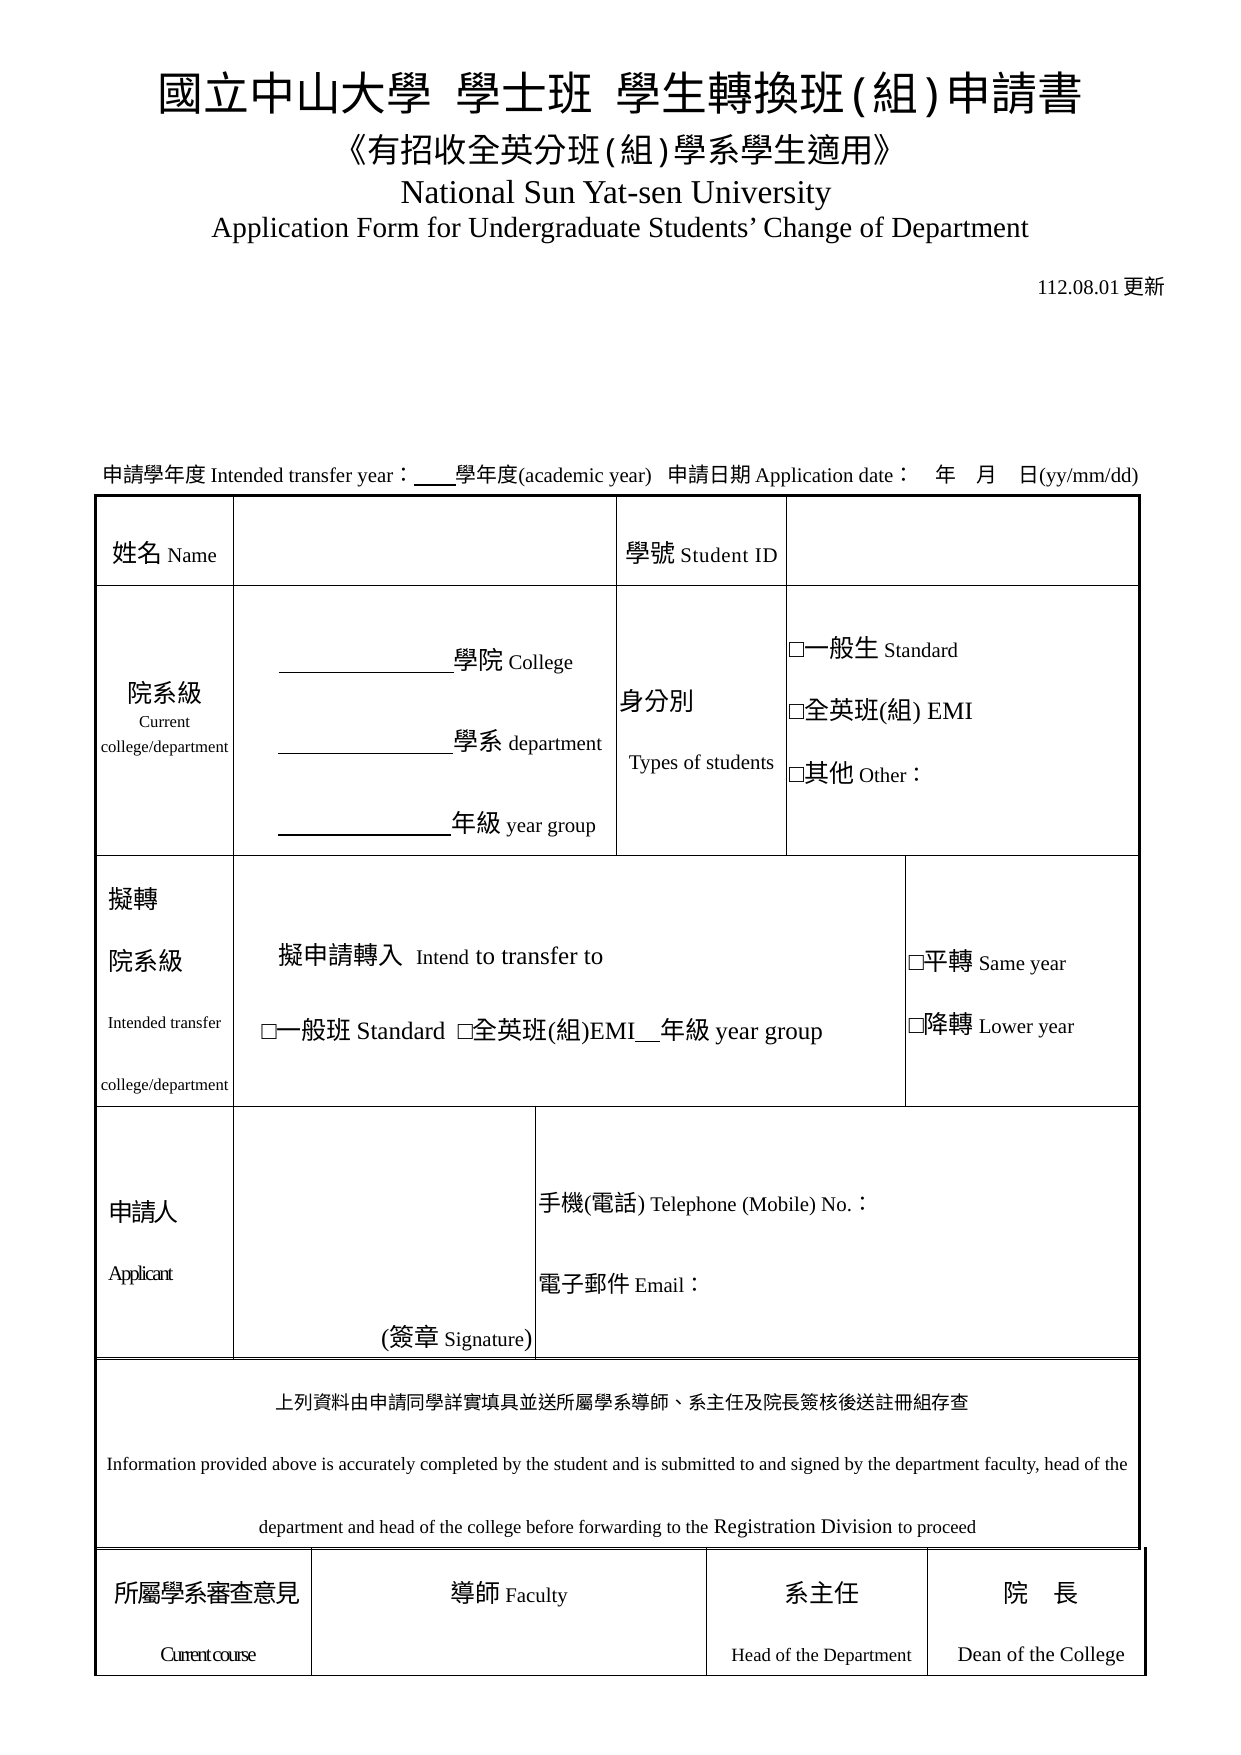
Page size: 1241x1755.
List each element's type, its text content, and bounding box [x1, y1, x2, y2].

text 國立中山大學 學士班 學生轉換班(組)申請書 [75, 57, 1165, 124]
table_header [234, 497, 616, 585]
table_cell [1141, 855, 1145, 1106]
table_cell 手機(電話) Telephone (Mobile) No.： 電子郵件Email： [536, 1107, 1138, 1357]
table_cell 院系級 Current college/department [97, 586, 233, 854]
table_cell 身分別 Types of students [617, 586, 786, 854]
table_cell 擬轉 院系級 Intended transfer college/department [97, 856, 233, 1106]
table_cell 院 長 Dean of the College [928, 1547, 1144, 1675]
text 《有招收全英分班(組)學系學生適用》 [75, 124, 1165, 172]
table_cell 申請人 Applicant [97, 1107, 233, 1357]
table_cell 擬申請轉入 Intend to transfer to □一般班Standard □全英班(組)EMI 年級year group [234, 856, 905, 1106]
table_cell 導師Faculty [312, 1550, 706, 1675]
table_header 學號Student ID [617, 497, 786, 585]
table_cell 所屬學系審查意見 Current course [97, 1550, 311, 1675]
table_cell 系主任 Head of the Department [707, 1550, 927, 1675]
table_cell (簽章Signature) [234, 1107, 535, 1357]
table_cell 上列資料由申請同學詳實填具並送所屬學系導師、系主任及院長簽核後送註冊組存查 Information provided above is accurately completed by the student and is submitted to and signed by the department faculty, head of the department and head of the college before forwarding to the Registration Division to proceed [97, 1360, 1138, 1547]
table_cell □平轉Same year □降轉Lower year [906, 856, 1138, 1106]
text Application Form for Undergraduate Students’ Change of Department [75, 211, 1165, 244]
table_cell [1141, 1106, 1145, 1357]
table_cell 學院College 學系department 年級year group [234, 586, 616, 854]
table_cell □一般生Standard □全英班(組) EMI □其他Other： [787, 586, 1138, 854]
text National Sun Yat-sen University [75, 172, 1165, 211]
text 申請學年度Intended transfer year： 學年度(academic year) 申請日期Application date： 年 月 日(yy/mm/dd) [75, 432, 1165, 494]
table_cell [1141, 1357, 1145, 1547]
table_cell [1141, 585, 1145, 854]
table_header [787, 497, 1138, 585]
text 112.08.01更新 [75, 244, 1165, 307]
table_header [1141, 494, 1145, 585]
table_header 姓名Name [97, 497, 233, 585]
